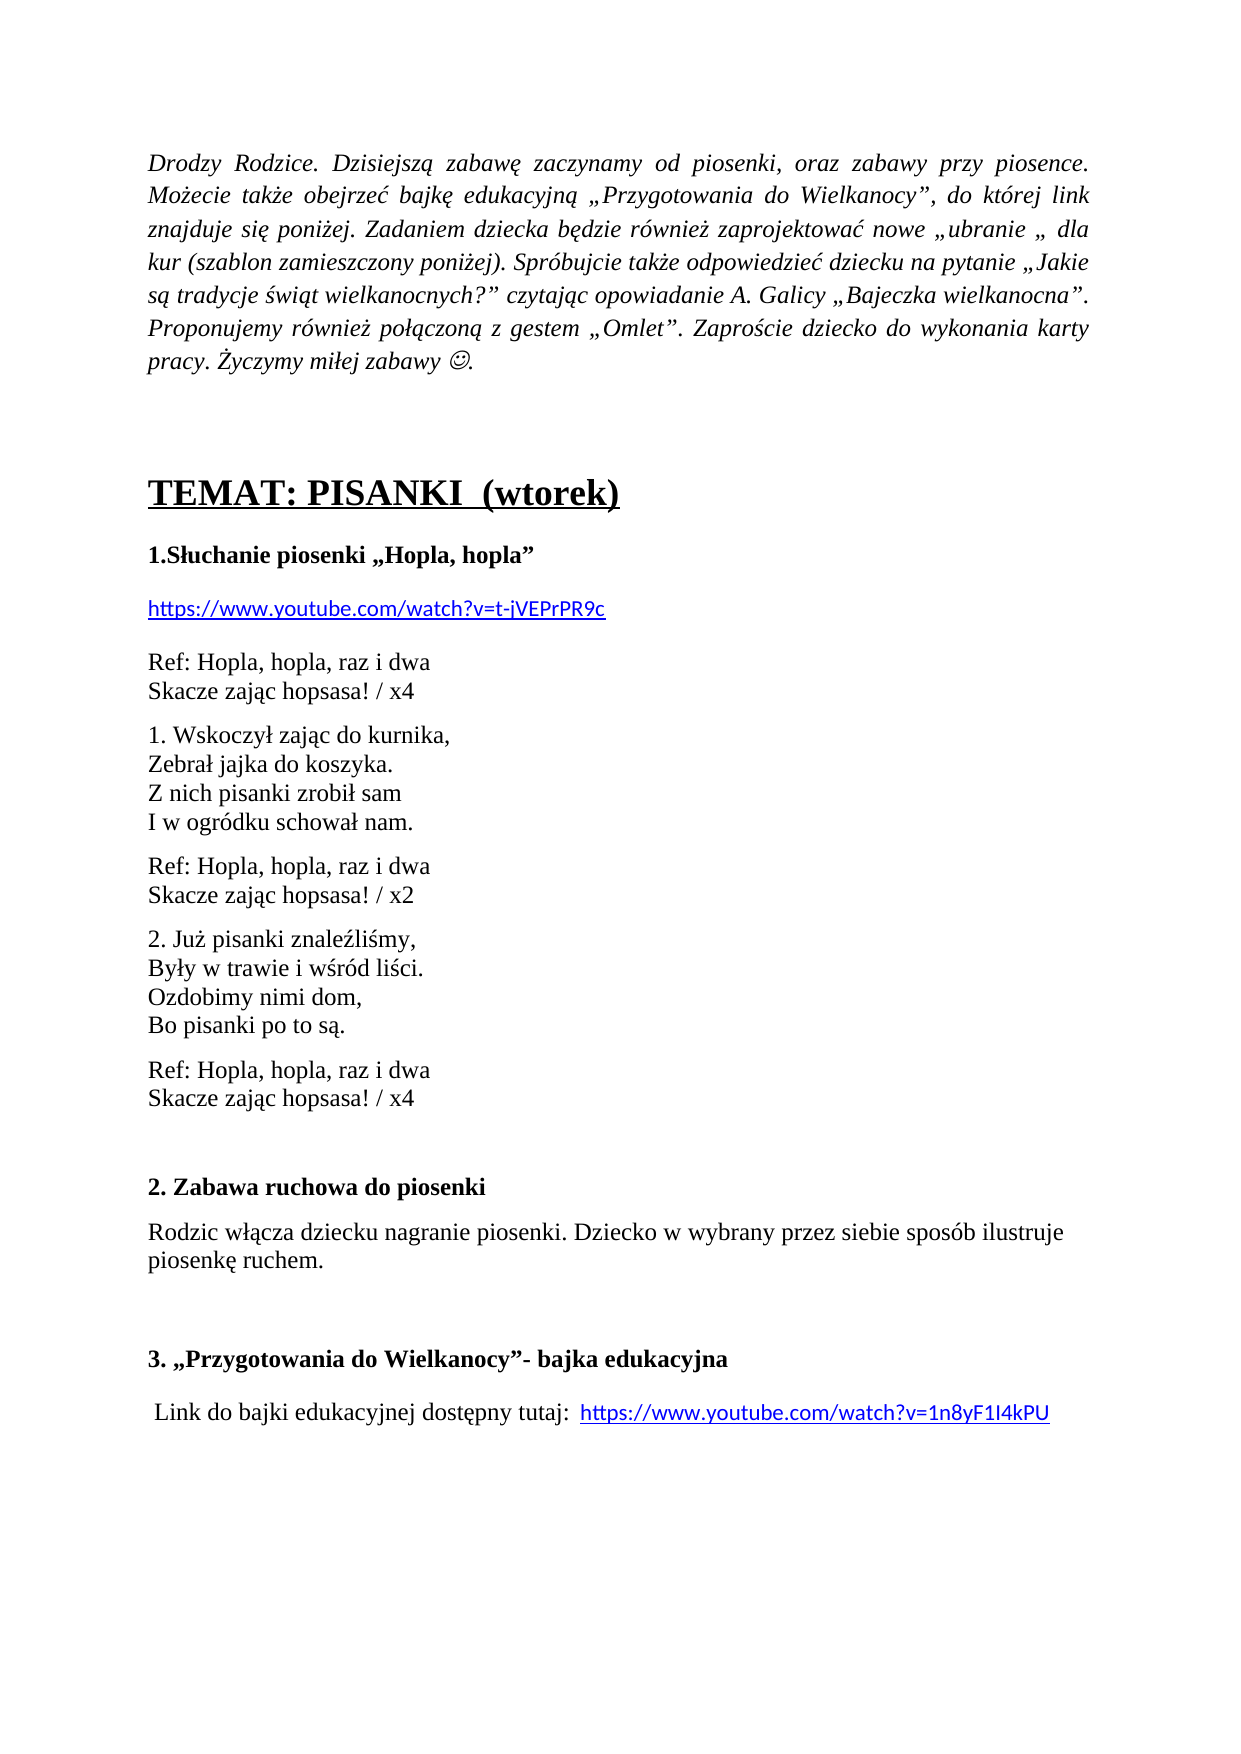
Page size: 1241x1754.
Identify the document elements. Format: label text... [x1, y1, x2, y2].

text TEMAT: PISANKI (wtorek) [148, 470, 1093, 513]
text 2. Już pisanki znaleźliśmy, Były w trawie i wśród liści. Ozdobimy nimi dom, Bo pisanki po to są. [148, 924, 1093, 1039]
text 3. „Przygotowania do Wielkanocy”- bajka edukacyjna [148, 1344, 1093, 1372]
text https://www.youtube.com/watch?v=t-jVEPrPR9c [148, 594, 1093, 622]
text Ref: Hopla, hopla, raz i dwa Skacze zając hopsasa! / x2 [148, 851, 1093, 908]
text Ref: Hopla, hopla, raz i dwa Skacze zając hopsasa! / x4 [148, 1055, 1093, 1112]
text Link do bajki edukacyjnej dostępny tutaj: https://www.youtube.com/watch?v=1n8yF1I4kPU [148, 1397, 1093, 1427]
text 1. Wskoczył zając do kurnika, Zebrał jajka do koszyka. Z nich pisanki zrobił sam I w ogródku schował nam. [148, 720, 1093, 835]
text Drodzy Rodzice. Dzisiejszą zabawę zaczynamy od piosenki, oraz zabawy przy piosence. Możecie także obejrzeć bajkę edukacyjną „Przygotowania do Wielkanocy”, do której link znajduje się poniżej. Zadaniem dziecka będzie również zaprojektować nowe „ubranie „ dla kur (szablon zamieszczony poniżej). Spróbujcie także odpowiedzieć dziecku na pytanie „Jakie są tradycje świąt wielkanocnych?” czytając opowiadanie A. Galicy „Bajeczka wielkanocna”. Proponujemy również połączoną z gestem „Omlet”. Zaproście dziecko do wykonania karty pracy. Życzymy miłej zabawy . [148, 148, 1093, 374]
text Ref: Hopla, hopla, raz i dwa Skacze zając hopsasa! / x4 [148, 647, 1093, 705]
text 2. Zabawa ruchowa do piosenki [148, 1172, 1093, 1201]
text Rodzic włącza dziecku nagranie piosenki. Dziecko w wybrany przez siebie sposób ilustruje piosenkę ruchem. [148, 1217, 1093, 1274]
text 1.Słuchanie piosenki „Hopla, hopla” [148, 540, 1093, 569]
